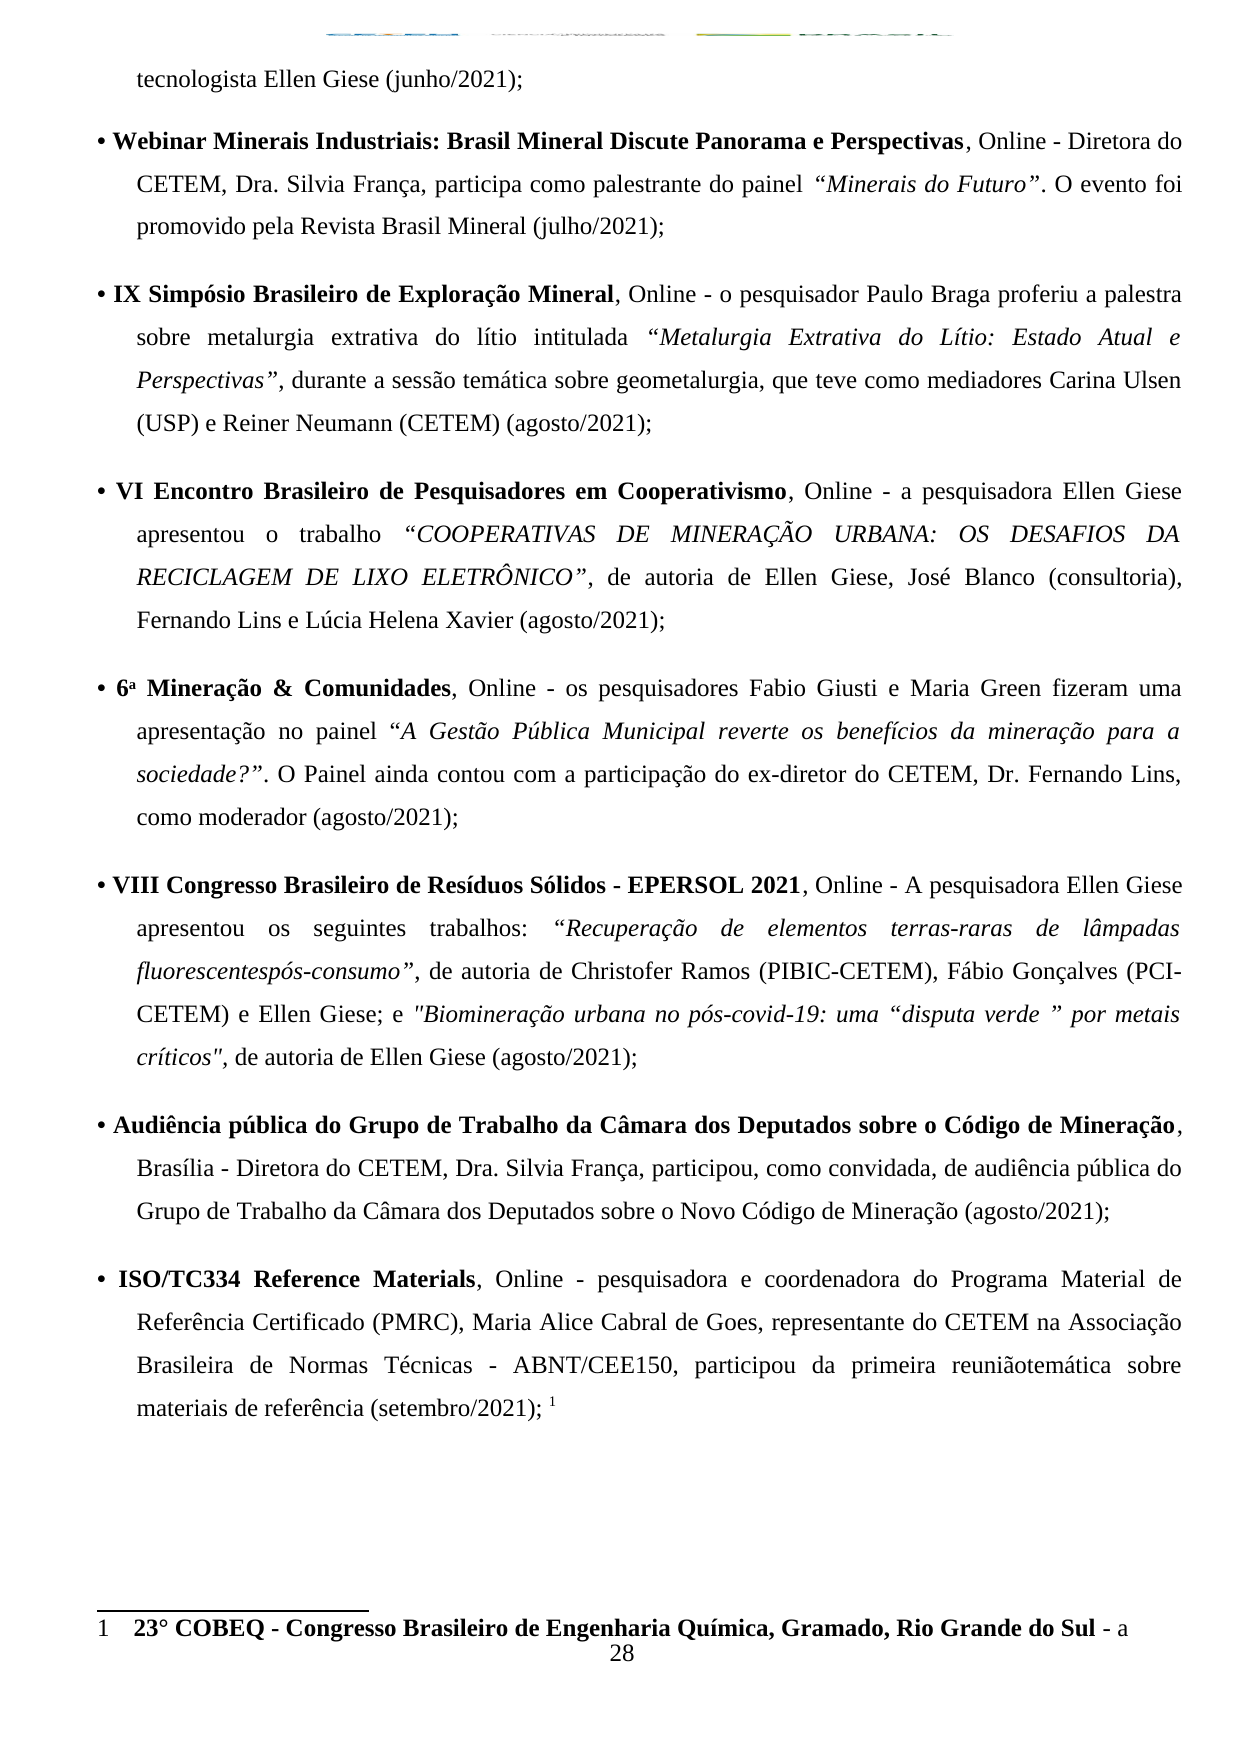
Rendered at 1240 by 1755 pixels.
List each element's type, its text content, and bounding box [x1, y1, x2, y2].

text • VI Encontro Brasileiro de Pesquisadores em Cooperativismo, Online - a pesquisadora Ellen Giese apresentou o trabalho “COOPERATIVAS DE MINERAÇÃO URBANA: OS DESAFIOS DA RECICLAGEM DE LIXO ELETRÔNICO”, de autoria de Ellen Giese, José Blanco (consultoria), Fernando Lins e Lúcia Helena Xavier (agosto/2021); [97, 465, 1183, 637]
text • Audiência pública do Grupo de Trabalho da Câmara dos Deputados sobre o Código de Mineração, Brasília - Diretora do CETEM, Dra. Silvia França, participou, como convidada, de audiência pública do Grupo de Trabalho da Câmara dos Deputados sobre o Novo Código de Mineração (agosto/2021); [97, 1099, 1183, 1228]
text • IX Simpósio Brasileiro de Exploração Mineral, Online - o pesquisador Paulo Braga proferiu a palestra sobre metalurgia extrativa do lítio intitulada “Metalurgia Extrativa do Lítio: Estado Atual e Perspectivas”, durante a sessão temática sobre geometalurgia, que teve como mediadores Carina Ulsen (USP) e Reiner Neumann (CETEM) (agosto/2021); [97, 268, 1183, 440]
text 23° COBEQ - Congresso Brasileiro de Engenharia Química, Gramado, Rio Grande do Sul - a [97, 1617, 1183, 1642]
text • Webinar Minerais Industriais: Brasil Mineral Discute Panorama e Perspectivas, Online - Diretora do CETEM, Dra. Silvia França, participa como palestrante do painel “Minerais do Futuro”. O evento foi promovido pela Revista Brasil Mineral (julho/2021); [97, 116, 1183, 243]
text 28 [609, 1642, 1183, 1667]
text • VIII Congresso Brasileiro de Resíduos Sólidos - EPERSOL 2021, Online - A pesquisadora Ellen Giese apresentou os seguintes trabalhos: “Recuperação de elementos terras-raras de lâmpadas fluorescentespós-consumo”, de autoria de Christofer Ramos (PIBIC-CETEM), Fábio Gonçalves (PCI- CETEM) e Ellen Giese; e "Biomineração urbana no pós-covid-19: uma “disputa verde ” por metais críticos", de autoria de Ellen Giese (agosto/2021); [97, 859, 1183, 1074]
text • ISO/TC334 Reference Materials, Online - pesquisadora e coordenadora do Programa Material de Referência Certificado (PMRC), Maria Alice Cabral de Goes, representante do CETEM na Associação Brasileira de Normas Técnicas - ABNT/CEE150, participou da primeira reuniãotemática sobre materiais de referência (setembro/2021); [97, 1253, 1183, 1425]
text tecnologista Ellen Giese (junho/2021); [136, 68, 1183, 93]
text • 6a Mineração & Comunidades, Online - os pesquisadores Fabio Giusti e Maria Green fizeram uma apresentação no painel “A Gestão Pública Municipal reverte os benefícios da mineração para a sociedade?”. O Painel ainda contou com a participação do ex-diretor do CETEM, Dr. Fernando Lins, como moderador (agosto/2021); [97, 662, 1183, 834]
